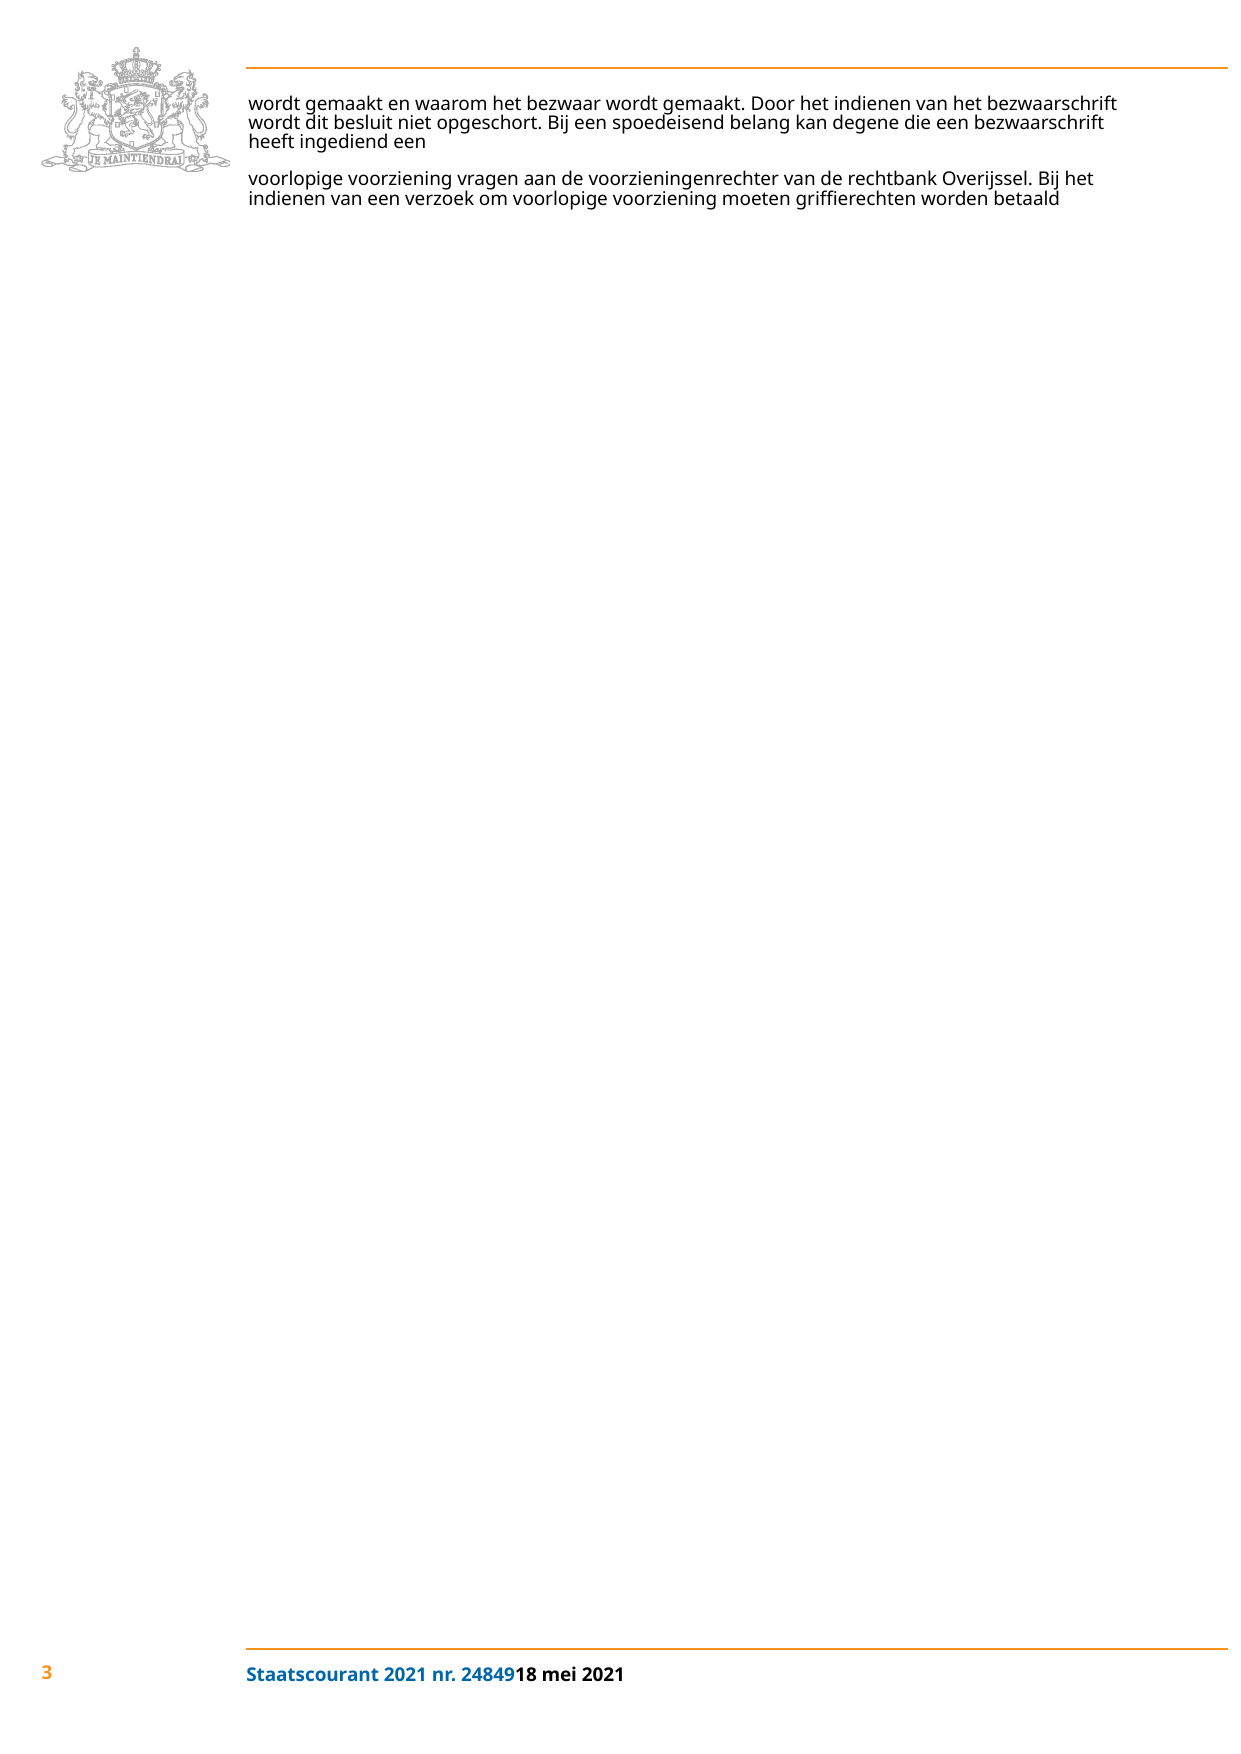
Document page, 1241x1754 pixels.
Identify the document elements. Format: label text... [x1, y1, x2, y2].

text voorlopige voorziening vragen aan de voorzieningenrechter van de rechtbank Overijssel. Bij het indienen van een verzoek om voorlopige voorziening moeten griffierechten worden betaald [248, 170, 1152, 209]
text wordt gemaakt en waarom het bezwaar wordt gemaakt. Door het indienen van het bezwaarschrift wordt dit besluit niet opgeschort. Bij een spoedeisend belang kan degene die een bezwaarschrift heeft ingediend een [248, 95, 1152, 153]
picture [41, 47, 231, 172]
